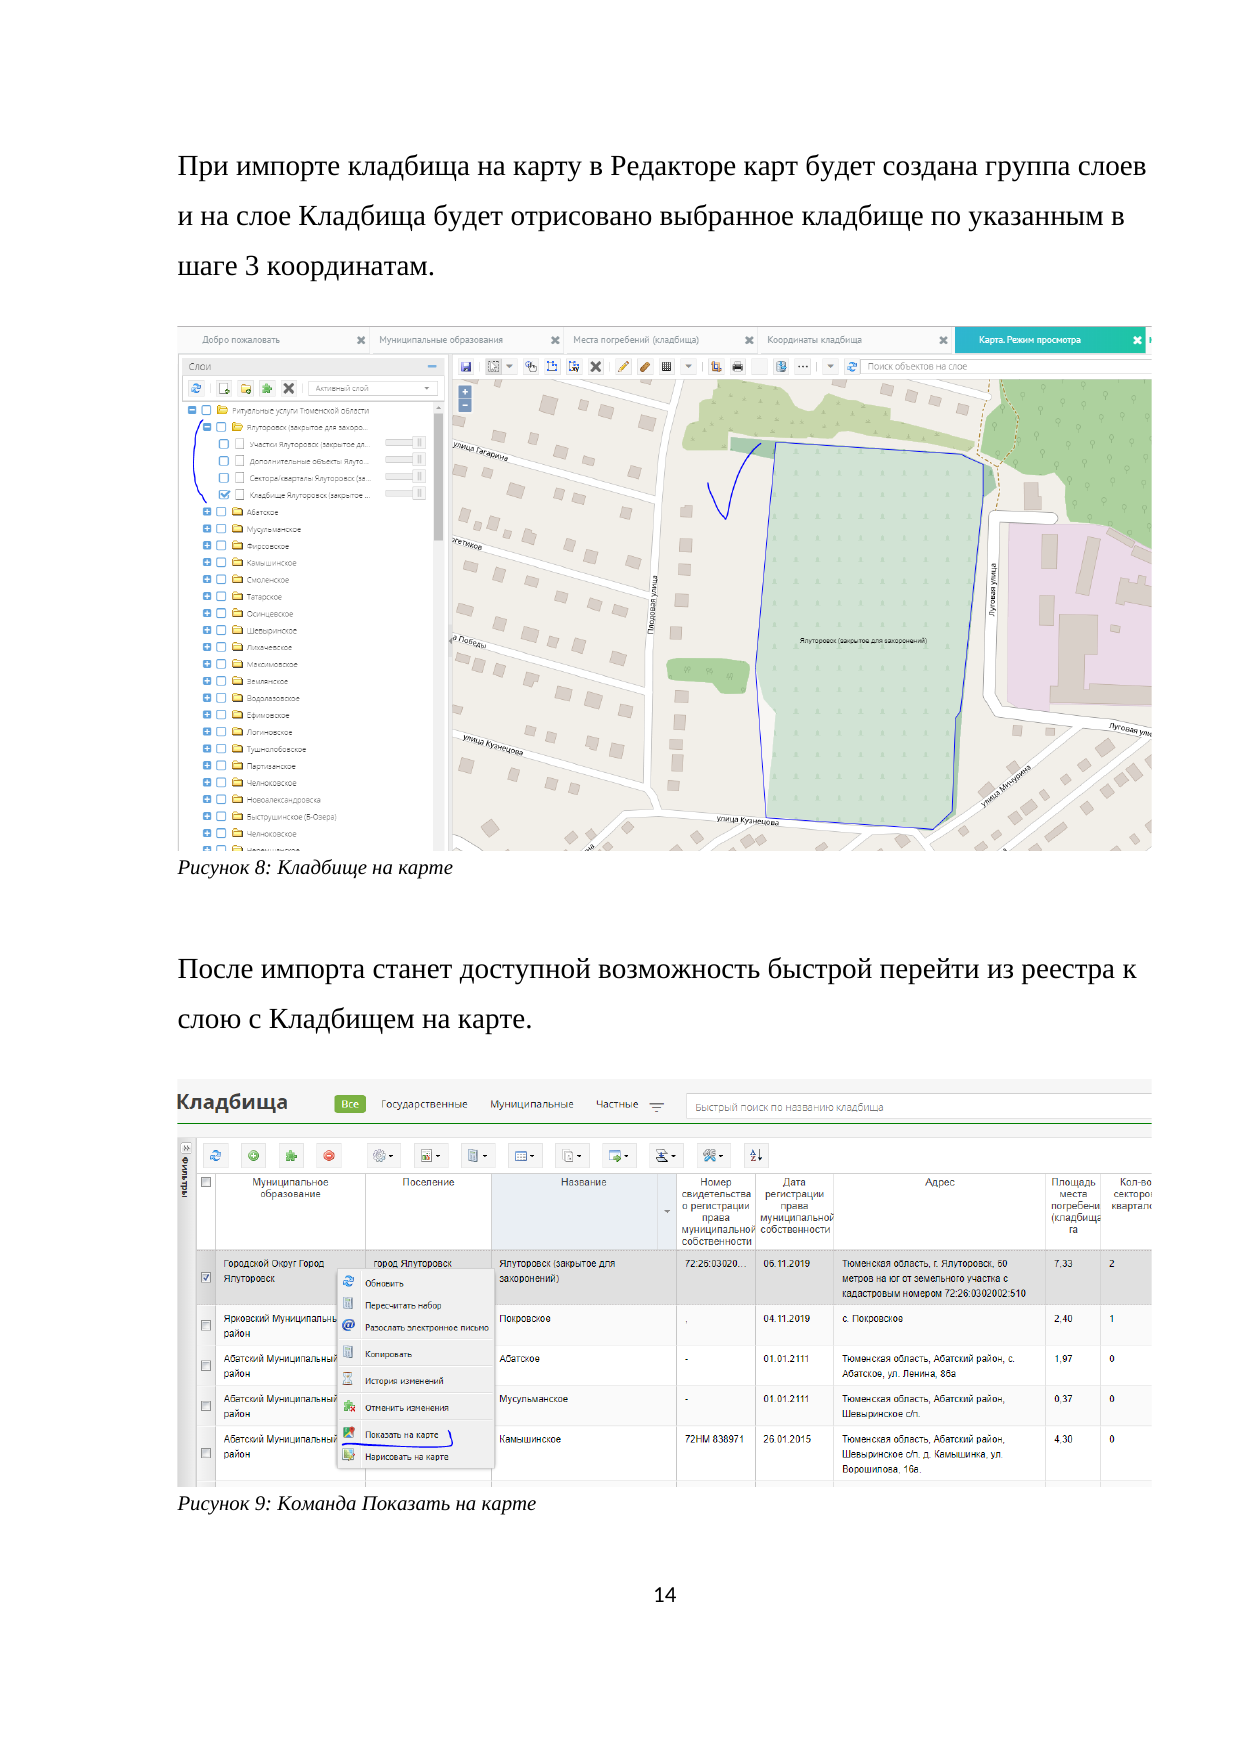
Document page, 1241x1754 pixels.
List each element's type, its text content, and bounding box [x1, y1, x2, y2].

text [177, 1067, 1152, 1079]
picture [177, 1079, 1152, 1487]
picture [177, 325, 1152, 851]
text При импорте кладбища на карту в Редакторе карт будет создана группа слоев и на слое Кладбища будет отрисовано выбранное кладбище по указанным в шаге 3 координатам. [177, 148, 1152, 282]
text Рисунок 9: Команда Показать на карте [177, 1487, 1152, 1515]
text После импорта станет доступной возможность быстрой перейти из реестра к слою с Кладбищем на карте. [177, 951, 1152, 1035]
text Рисунок 8: Кладбище на карте [177, 851, 1152, 879]
